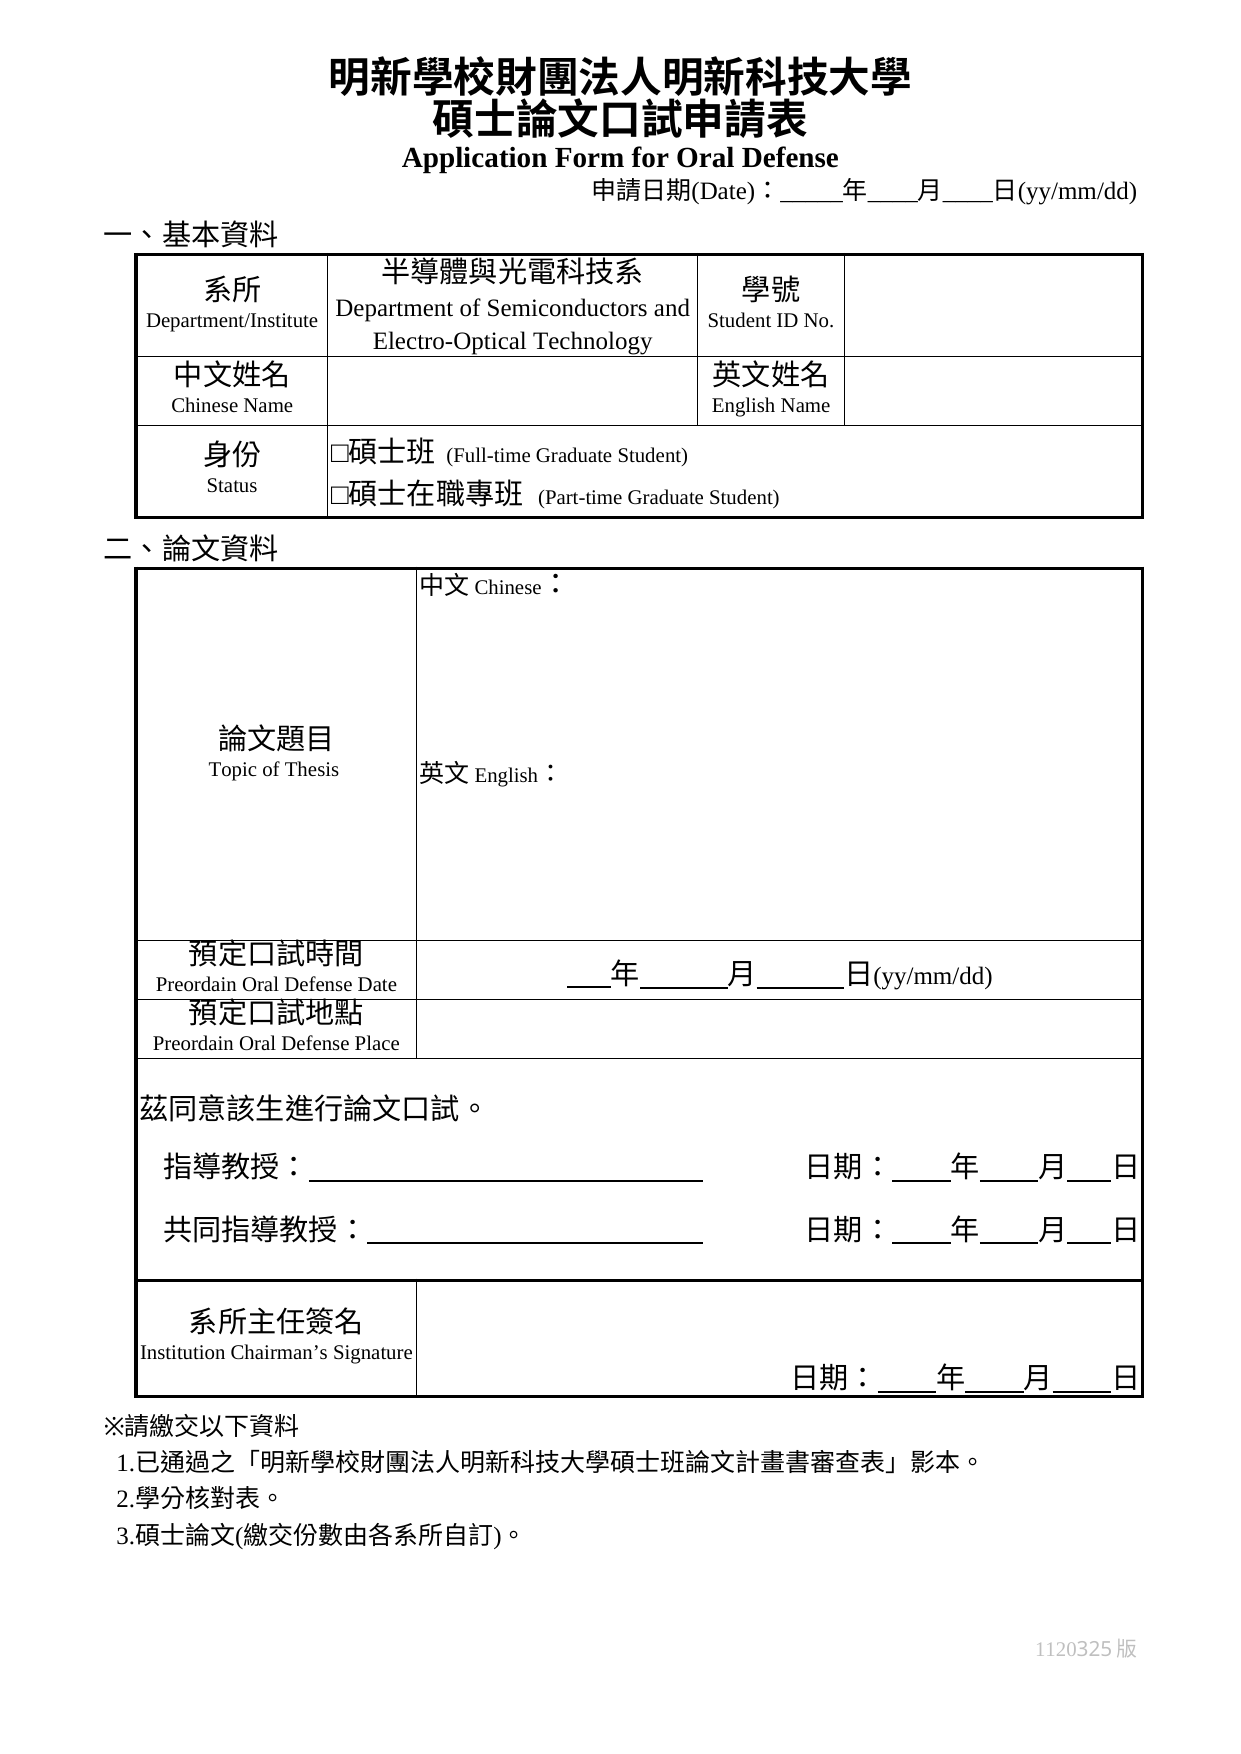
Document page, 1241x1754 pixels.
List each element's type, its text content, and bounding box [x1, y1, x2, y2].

table_cell 中文姓名 Chinese Name [138, 357, 327, 425]
table_cell [328, 357, 697, 425]
table_cell 年 月 日(yy/mm/dd) [417, 941, 1141, 999]
text 2.學分核對表。 [103, 1479, 1174, 1515]
text 二、論文資料 [103, 529, 1137, 567]
table_header 論文題目 Topic of Thesis [138, 570, 416, 940]
table_cell [417, 1000, 1141, 1058]
table_cell 預定口試時間 Preordain Oral Defense Date [138, 941, 416, 999]
table_cell [845, 357, 1141, 425]
table_cell 系所主任簽名 Institution Chairman’s Signature [138, 1282, 416, 1394]
text 1.已通過之「明新學校財團法人明新科技大學碩士班論文計畫書審查表」影本。 [103, 1441, 1137, 1479]
text 明新學校財團法人明新科技大學 [103, 59, 1137, 101]
table_header 半導體與光電科技系 Department of Semiconductors and Electro-Optical Technology [328, 256, 697, 356]
table_cell 茲同意該生進行論文口試。 指導教授： 日期： 年 月 日 共同指導教授： 日期： 年 月 日 [138, 1059, 1141, 1278]
table_cell 身份 Status [138, 426, 327, 516]
text ※請繳交以下資料 [103, 1410, 1137, 1441]
table_cell □碩士班 (Full-time Graduate Student) □碩士在職專班 (Part-time Graduate Student) [328, 426, 1141, 516]
table_header 中文Chinese： 英文English： [417, 570, 1141, 940]
text 申請日期(Date)：_____年____月____日(yy/mm/dd) [103, 174, 1137, 205]
table_header [845, 256, 1141, 356]
table_header 系所 Department/Institute [138, 256, 327, 356]
table_header 學號 Student ID No. [698, 256, 844, 356]
text 一、基本資料 [103, 215, 1137, 253]
table_cell 日期： 年 月 日 [417, 1282, 1141, 1394]
text 3.碩士論文(繳交份數由各系所自訂)。 [103, 1515, 1174, 1551]
table_cell 英文姓名 English Name [698, 357, 844, 425]
text Application Form for Oral Defense [103, 143, 1137, 174]
table_cell 預定口試地點 Preordain Oral Defense Place [138, 1000, 416, 1058]
text 碩士論文口試申請表 [103, 101, 1137, 143]
